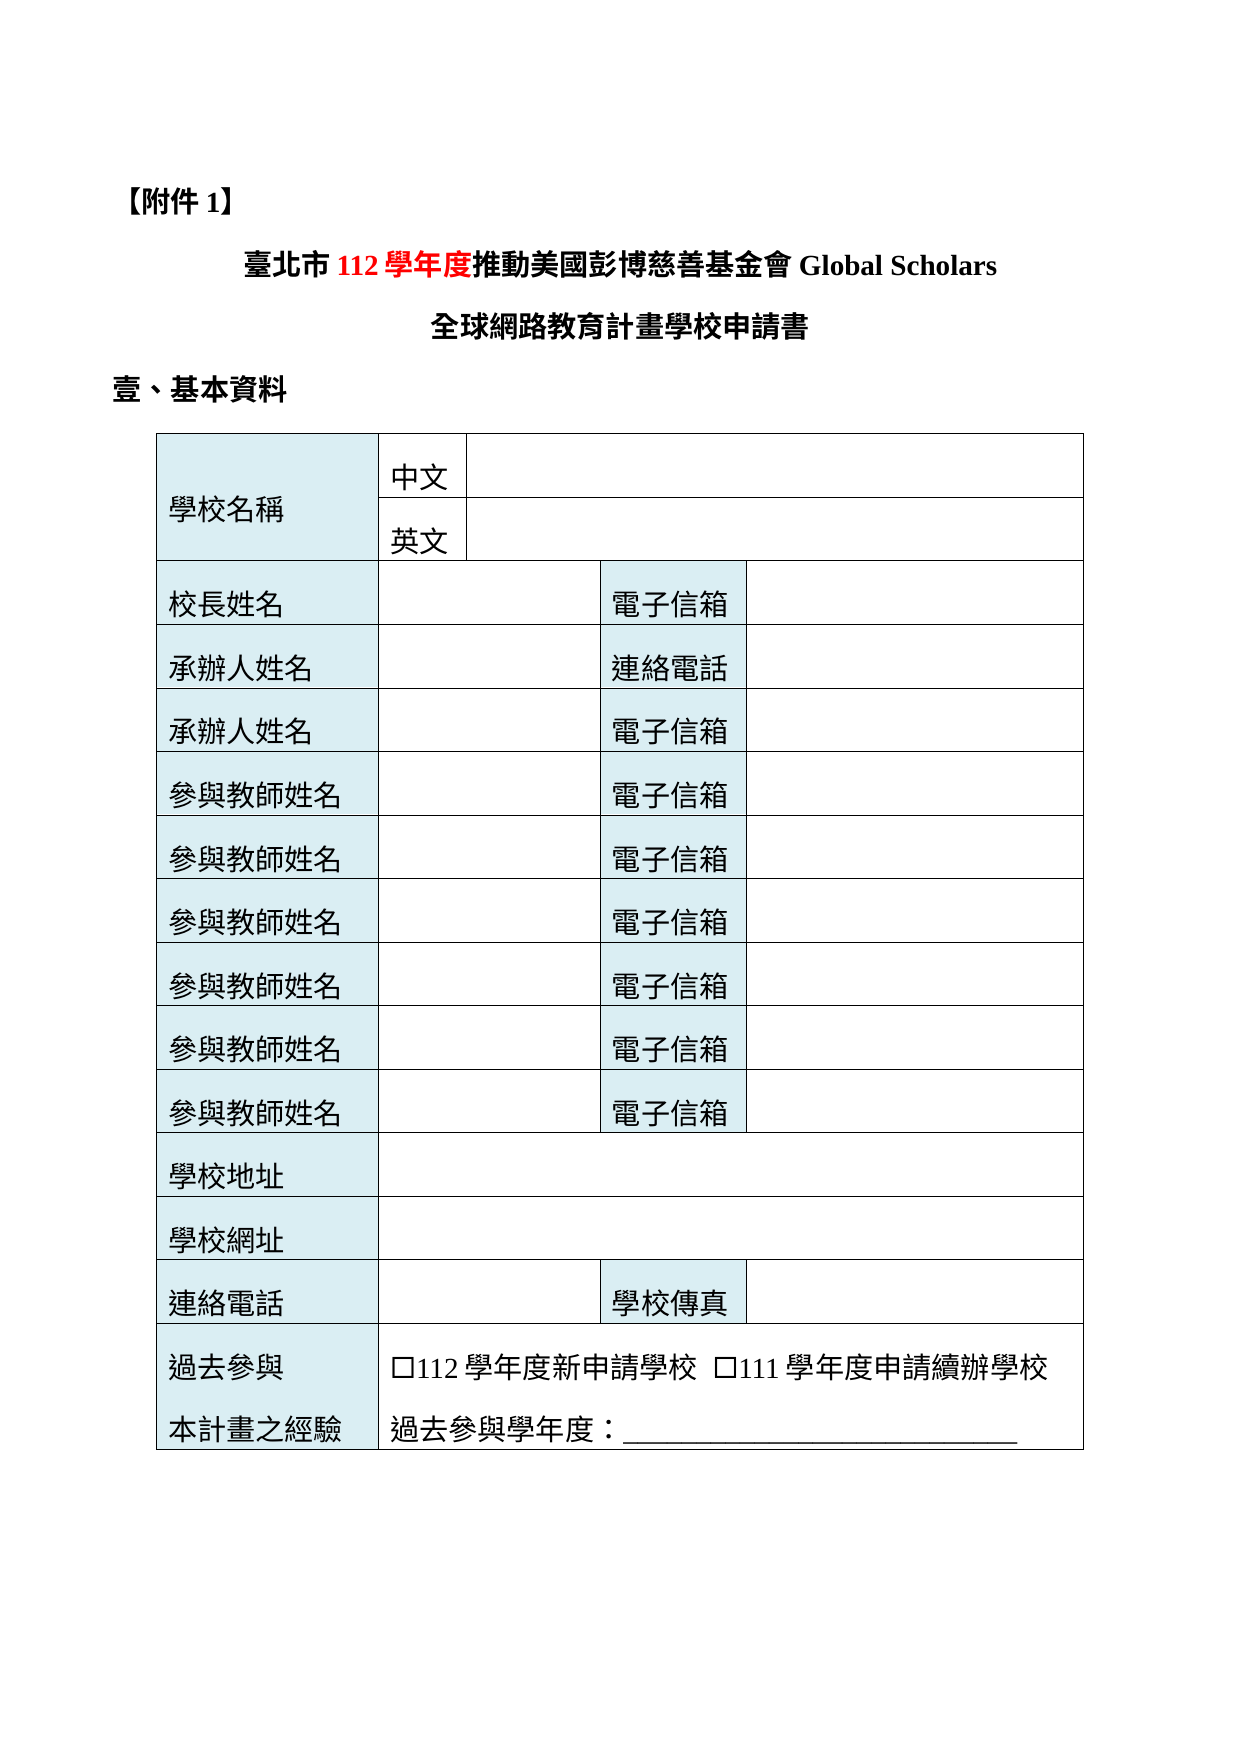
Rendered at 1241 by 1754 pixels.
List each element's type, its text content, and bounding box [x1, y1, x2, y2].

table_cell 英文 [379, 498, 466, 560]
table_cell [747, 625, 1083, 687]
table_cell 參與教師姓名 [157, 879, 378, 942]
table_cell 電子信箱 [601, 1006, 746, 1069]
table_cell [379, 1260, 600, 1323]
text 臺北市112學年度推動美國彭博慈善基金會Global Scholars [112, 221, 1128, 283]
table_cell 電子信箱 [601, 879, 746, 942]
text 全球網路教育計畫學校申請書 [112, 283, 1128, 346]
table_cell [379, 879, 600, 942]
table_cell [379, 1133, 1083, 1196]
table_cell 電子信箱 [601, 1070, 746, 1132]
table_header [467, 434, 1083, 497]
table_cell [747, 561, 1083, 624]
table_cell [379, 943, 600, 1005]
table_cell [747, 816, 1083, 878]
table_cell 參與教師姓名 [157, 752, 378, 814]
table_cell 承辦人姓名 [157, 625, 378, 687]
table_cell [379, 689, 600, 751]
table_cell 參與教師姓名 [157, 1070, 378, 1132]
table_cell [379, 752, 600, 814]
table_cell 電子信箱 [601, 943, 746, 1005]
table_cell 學校傳真 [601, 1260, 746, 1323]
table_cell 連絡電話 [157, 1260, 378, 1323]
table_cell 校長姓名 [157, 561, 378, 624]
table_cell [747, 1006, 1083, 1069]
table_cell 連絡電話 [601, 625, 746, 687]
table_cell [379, 1197, 1083, 1259]
table_cell 過去參與 本計畫之經驗 [157, 1324, 378, 1449]
table_cell 承辦人姓名 [157, 689, 378, 751]
table_cell [379, 1070, 600, 1132]
table_cell 參與教師姓名 [157, 943, 378, 1005]
table_cell [467, 498, 1083, 560]
table_cell 電子信箱 [601, 689, 746, 751]
table_cell [747, 752, 1083, 814]
table_cell 電子信箱 [601, 561, 746, 624]
table_cell [379, 625, 600, 687]
table_cell 參與教師姓名 [157, 816, 378, 878]
text 【附件1】 [112, 158, 1128, 221]
table_cell [747, 1260, 1083, 1323]
table_header 中文 [379, 434, 466, 497]
table_cell [379, 816, 600, 878]
table_cell 112學年度新申請學校 111學年度申請續辦學校 過去參與學年度：___________________________ [379, 1324, 1083, 1449]
table_cell 學校地址 [157, 1133, 378, 1196]
table_cell 電子信箱 [601, 816, 746, 878]
table_cell 電子信箱 [601, 752, 746, 814]
text 壹、基本資料 [112, 346, 1128, 408]
table_cell 參與教師姓名 [157, 1006, 378, 1069]
table_cell [747, 943, 1083, 1005]
table_cell [747, 879, 1083, 942]
table_cell [379, 561, 600, 624]
table_cell [747, 1070, 1083, 1132]
table_cell 學校網址 [157, 1197, 378, 1259]
table_cell [379, 1006, 600, 1069]
table_cell [747, 689, 1083, 751]
table_header 學校名稱 [157, 434, 378, 560]
